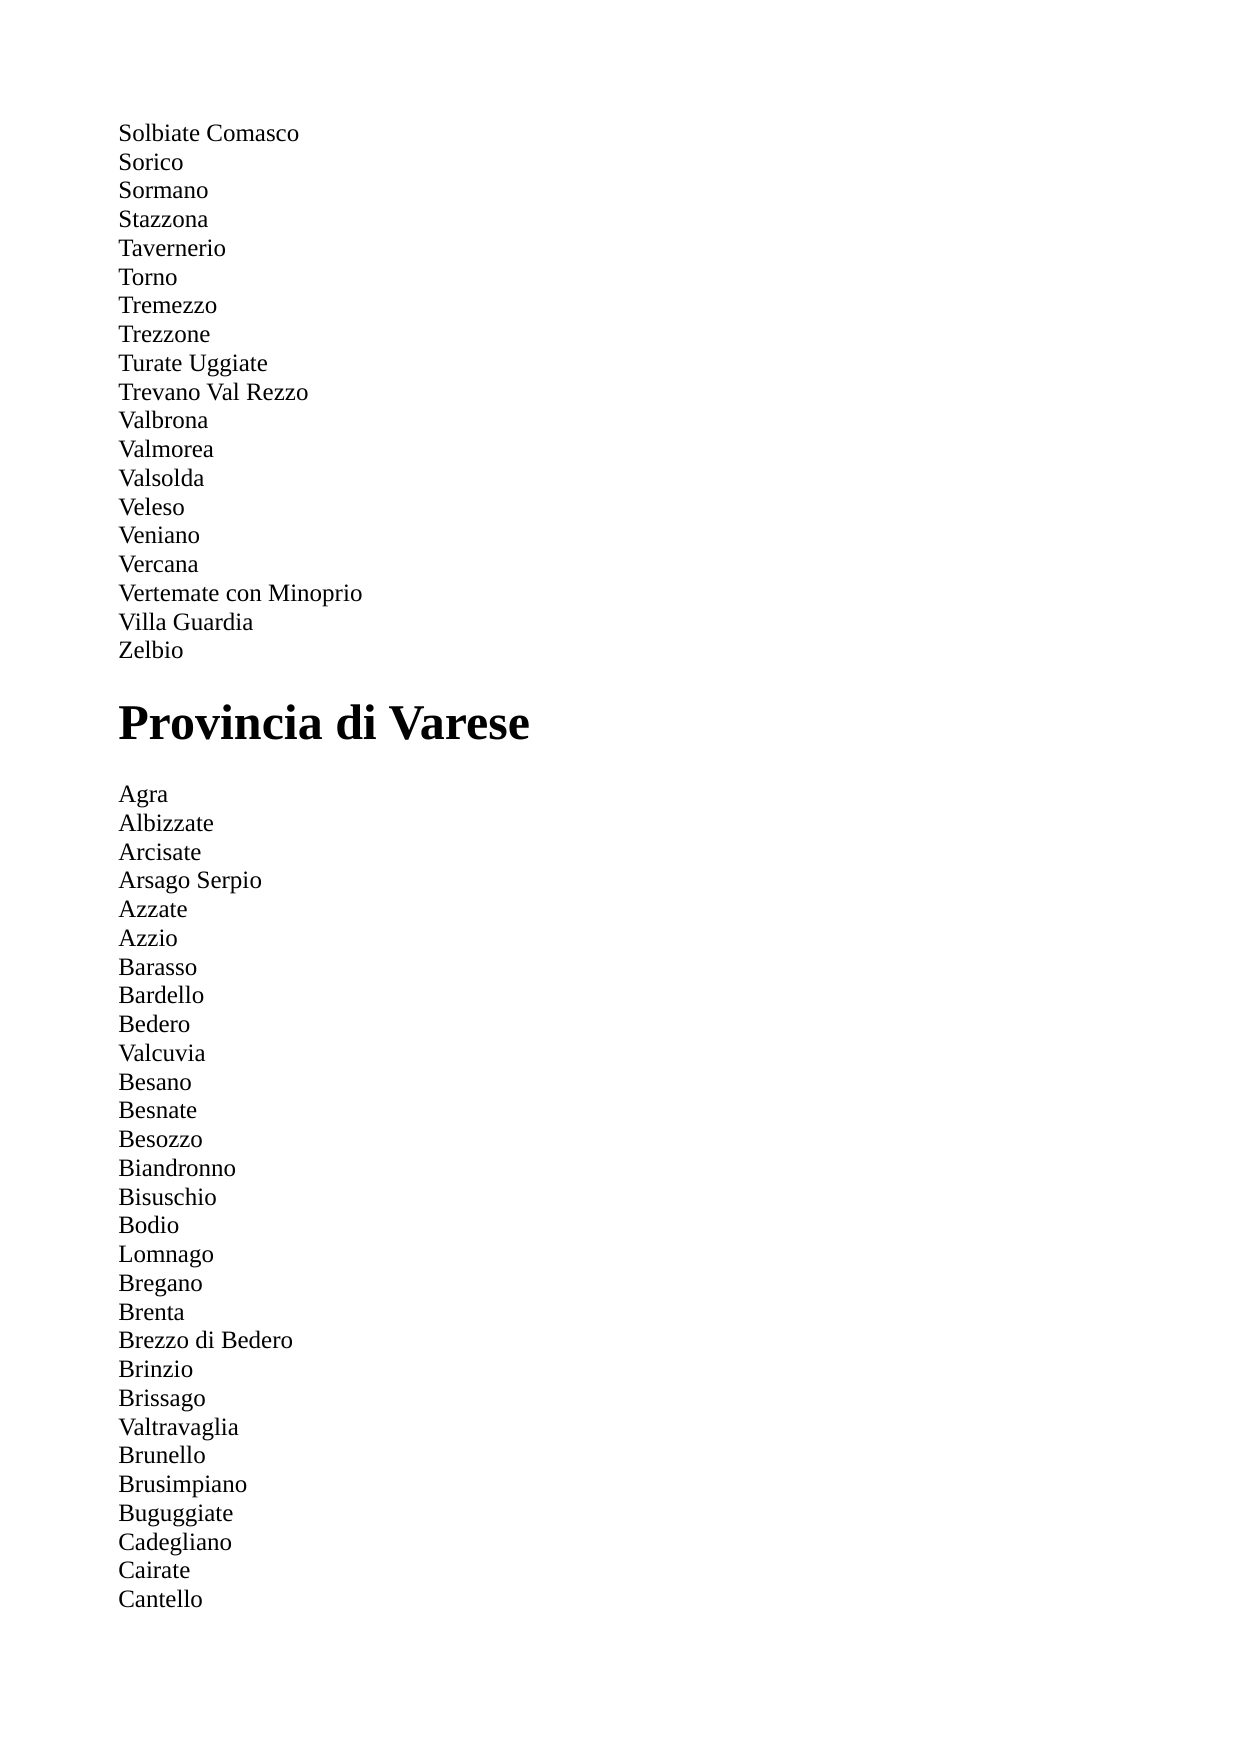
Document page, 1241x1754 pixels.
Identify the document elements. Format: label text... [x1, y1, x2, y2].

text Lomnago [118, 1239, 1122, 1268]
text Barasso [118, 952, 1122, 981]
text Brinzio [118, 1354, 1122, 1383]
text Cantello [118, 1584, 1122, 1613]
text Bardello [118, 981, 1122, 1009]
text Vercana [118, 549, 1122, 578]
text Brunello [118, 1441, 1122, 1469]
text Agra [118, 779, 1122, 808]
text Solbiate Comasco [118, 118, 1122, 147]
text Trevano Val Rezzo [118, 377, 1122, 406]
text Stazzona [118, 204, 1122, 233]
text Torno [118, 262, 1122, 291]
text Brissago [118, 1383, 1122, 1412]
text Bedero [118, 1009, 1122, 1038]
text Valtravaglia [118, 1412, 1122, 1441]
text Valsolda [118, 463, 1122, 492]
text Sormano [118, 176, 1122, 204]
text Bisuschio [118, 1182, 1122, 1211]
text Veleso [118, 492, 1122, 521]
text Azzio [118, 923, 1122, 952]
text Tavernerio [118, 233, 1122, 262]
text Arcisate [118, 837, 1122, 866]
text Brezzo di Bedero [118, 1326, 1122, 1354]
text Besano [118, 1067, 1122, 1096]
text Valmorea [118, 434, 1122, 463]
text Zelbio [118, 636, 1122, 664]
text Besozzo [118, 1124, 1122, 1153]
text Trezzone [118, 319, 1122, 348]
text Bodio [118, 1211, 1122, 1239]
text Tremezzo [118, 291, 1122, 319]
text Veniano [118, 521, 1122, 549]
text Brusimpiano [118, 1469, 1122, 1498]
text Valbrona [118, 406, 1122, 434]
text Arsago Serpio [118, 866, 1122, 894]
text Biandronno [118, 1153, 1122, 1182]
text Valcuvia [118, 1038, 1122, 1067]
text Villa Guardia [118, 607, 1122, 636]
text Buguggiate [118, 1498, 1122, 1527]
text Cairate [118, 1556, 1122, 1584]
text Albizzate [118, 808, 1122, 837]
text Sorico [118, 147, 1122, 176]
text Besnate [118, 1096, 1122, 1124]
text Vertemate con Minoprio [118, 578, 1122, 607]
text Turate Uggiate [118, 348, 1122, 377]
text Provincia di Varese [118, 693, 1122, 751]
text Bregano [118, 1268, 1122, 1297]
text Cadegliano [118, 1527, 1122, 1556]
text Brenta [118, 1297, 1122, 1326]
text Azzate [118, 894, 1122, 923]
